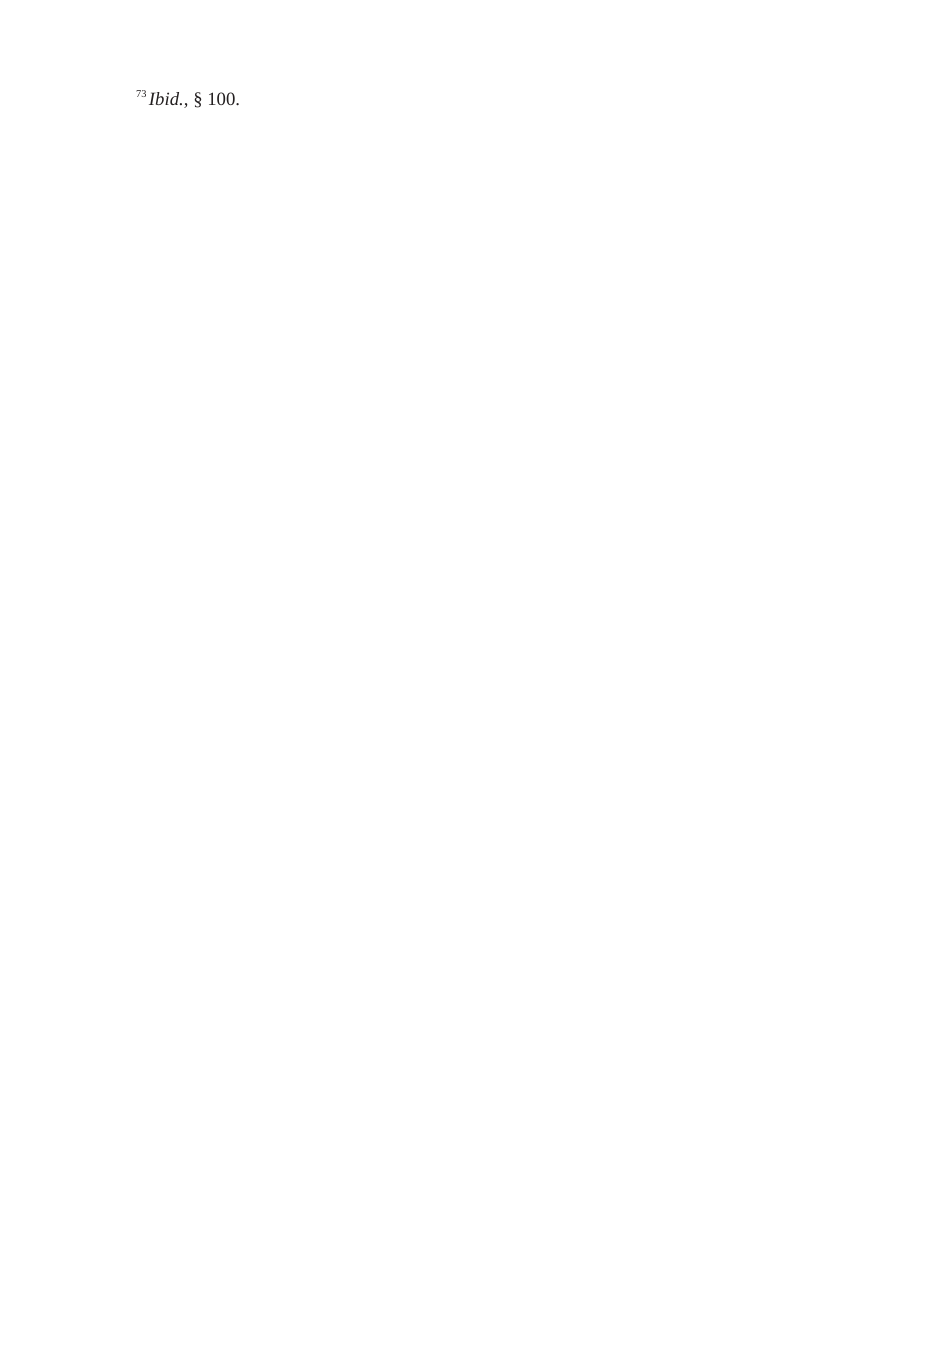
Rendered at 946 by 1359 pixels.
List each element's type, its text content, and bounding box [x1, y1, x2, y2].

text 73 Ibid., § 100. [136, 87, 846, 109]
